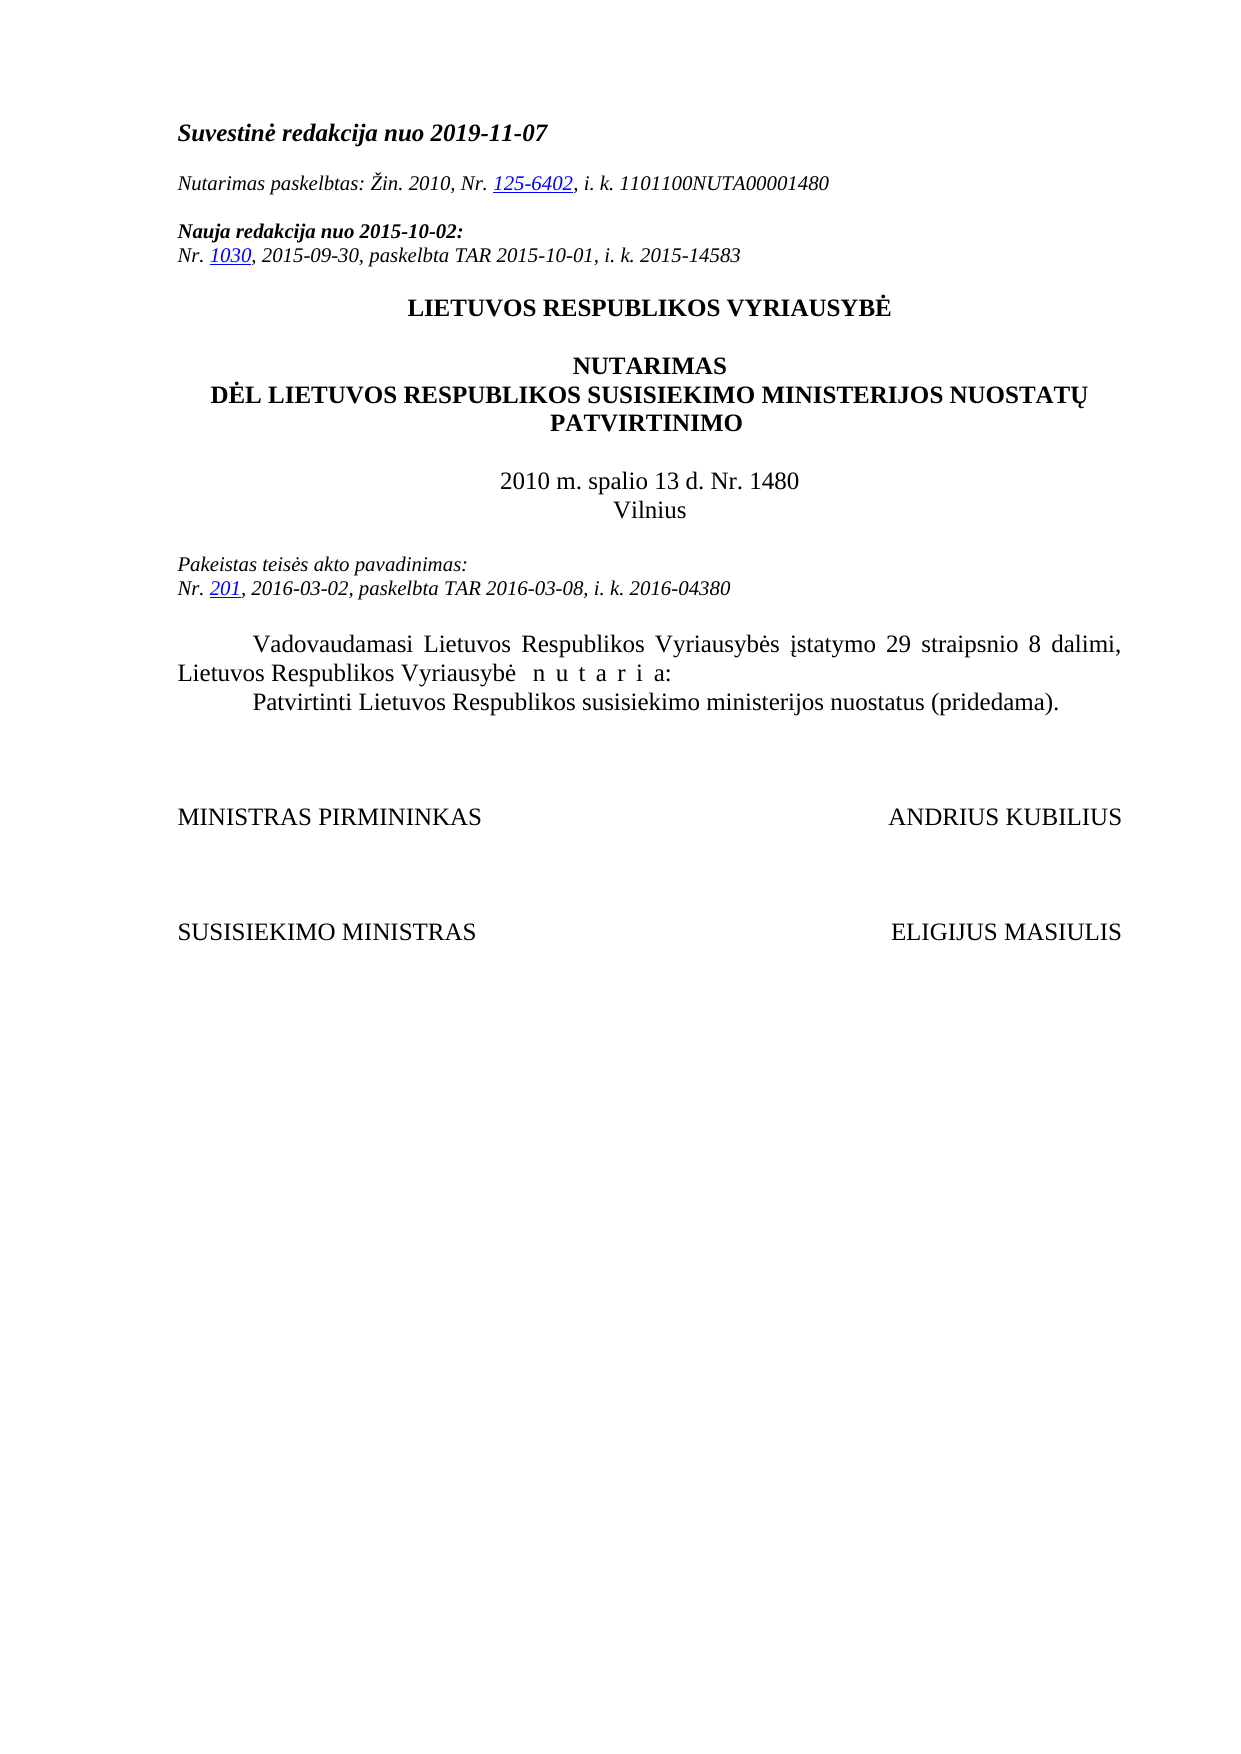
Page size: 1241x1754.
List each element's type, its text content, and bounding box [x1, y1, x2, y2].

text Suvestinė redakcija nuo 2019-11-07 [177, 118, 1122, 147]
text NUTARIMAS [177, 351, 1122, 380]
text Nr. 1030, 2015-09-30, paskelbta TAR 2015-10-01, i. k. 2015-14583 [177, 243, 1122, 267]
text Vilnius [177, 495, 1122, 523]
text Nr. 201, 2016-03-02, paskelbta TAR 2016-03-08, i. k. 2016-04380 [177, 576, 1122, 600]
text DĖL LIETUVOS RESPUBLIKOS SUSISIEKIMO MINISTERIJOS NUOSTATŲ PATVIRTINIMO [177, 380, 1122, 437]
text SUSISIEKIMO MINISTRAS ELIGIJUS MASIULIS [177, 917, 1122, 945]
text MINISTRAS PIRMININKAS ANDRIUS KUBILIUS [177, 802, 1122, 830]
text Nauja redakcija nuo 2015-10-02: [177, 219, 1122, 243]
text LIETUVOS RESPUBLIKOS VYRIAUSYBĖ [177, 293, 1122, 322]
text Vadovaudamasi Lietuvos Respublikos Vyriausybės įstatymo 29 straipsnio 8 dalimi, Lietuvos Respublikos Vyriausybė nutaria: [177, 629, 1122, 687]
text Nutarimas paskelbtas: Žin. 2010, Nr. 125-6402, i. k. 1101100NUTA00001480 [177, 171, 1122, 195]
text Patvirtinti Lietuvos Respublikos susisiekimo ministerijos nuostatus (pridedama). [177, 687, 1122, 715]
text 2010 m. spalio 13 d. Nr. 1480 [177, 466, 1122, 495]
text Pakeistas teisės akto pavadinimas: [177, 552, 1122, 576]
